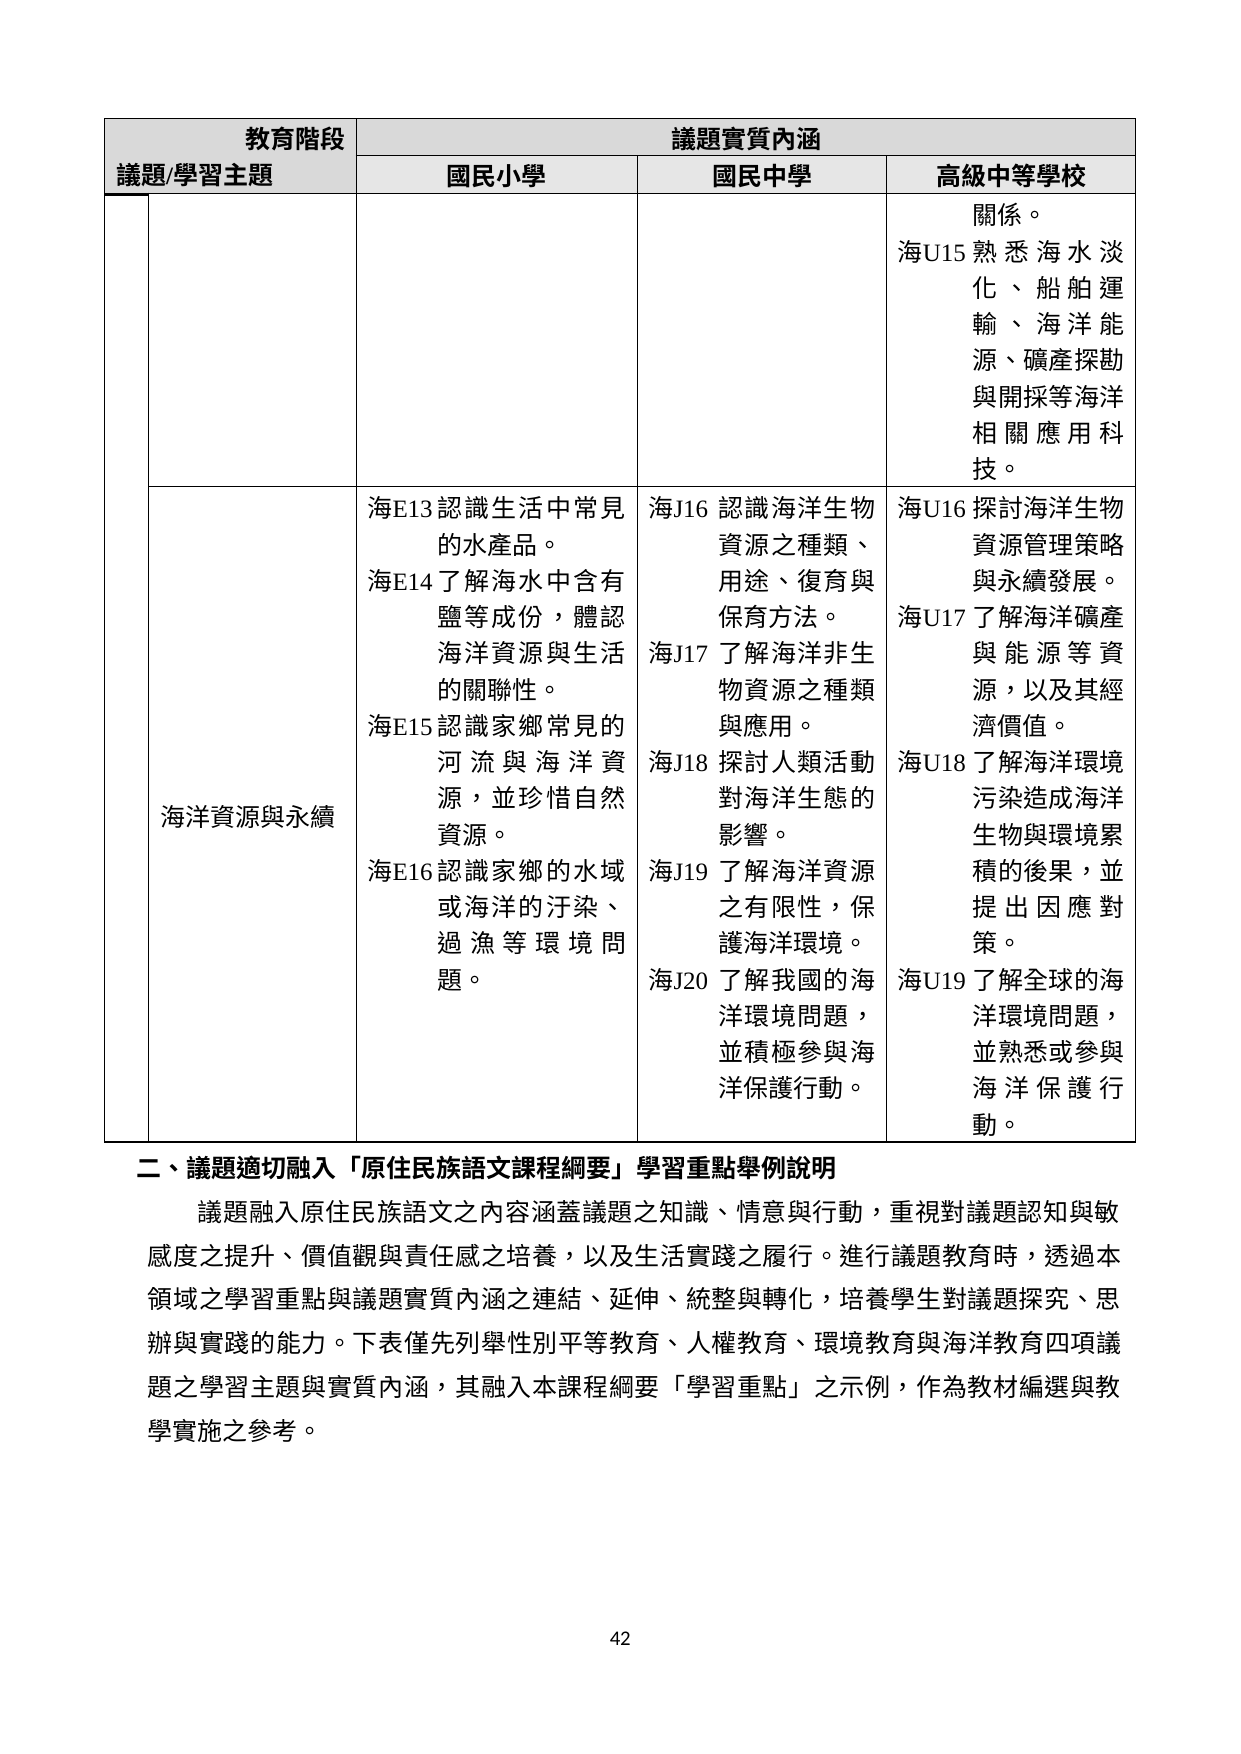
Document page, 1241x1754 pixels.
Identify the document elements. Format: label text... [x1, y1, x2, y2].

table_cell [357, 194, 637, 486]
table_cell 認識生活中常見的水產品。 了解海水中含有鹽等成份，體認海洋資源與生活的關聯性。 認識家鄉常見的河流與海洋資源，並珍惜自然資源。 認識家鄉的水域或海洋的汙染、過漁等環境問題。 [357, 487, 637, 1141]
text 二、議題適切融入「原住民族語文課程綱要」學習重點舉例說明 [136, 1143, 1122, 1186]
text 議題融入原住民族語文之內容涵蓋議題之知識、情意與行動，重視對議題認知與敏感度之提升、價值觀與責任感之培養，以及生活實踐之履行。進行議題教育時，透過本領域之學習重點與議題實質內涵之連結、延伸、統整與轉化，培養學生對議題探究、思辦與實踐的能力。下表僅先列舉性別平等教育、人權教育、環境教育與海洋教育四項議題之學習主題與實質內涵，其融入本課程綱要「學習重點」之示例，作為教材編選與教學實施之參考。 [148, 1186, 1122, 1449]
table_header 議題實質內涵 [357, 119, 1135, 155]
table_cell 國民小學 [357, 156, 637, 193]
table_cell 海洋資源與永續 [149, 487, 356, 1141]
table_cell 國民中學 [638, 156, 886, 193]
table_cell [638, 194, 886, 486]
table_cell 探討海洋生物資源管理策略與永續發展。 了解海洋礦產與能源等資源，以及其經濟價值。 了解海洋環境污染造成海洋生物與環境累積的後果，並提出因應對策。 了解全球的海洋環境問題，並熟悉或參與海洋保護行動。 [887, 487, 1135, 1141]
table_header 教育階段 議題/學習主題 [105, 119, 356, 193]
table_cell [105, 196, 148, 1141]
table_cell [149, 194, 356, 486]
table_cell 了解海浪、海嘯、與黑潮等海洋的物理特性，以及鹽度、礦物質等海洋的化學成分。 了解海水結構、海底地形及洋流對海洋環境的影響。 探討海洋環境變化與氣候變遷的相關性。 了解全球水圈、生態系與生物多樣性的關係。 熟悉海水淡化、船舶運輸、海洋能源、礦產探勘與開採等海洋相關應用科技。 [887, 194, 1135, 486]
table_cell 認識海洋生物資源之種類、用途、復育與保育方法。 了解海洋非生物資源之種類與應用。 探討人類活動對海洋生態的影響。 了解海洋資源之有限性，保護海洋環境。 了解我國的海洋環境問題，並積極參與海洋保護行動。 [638, 487, 886, 1141]
table_cell 高級中等學校 [887, 156, 1135, 193]
